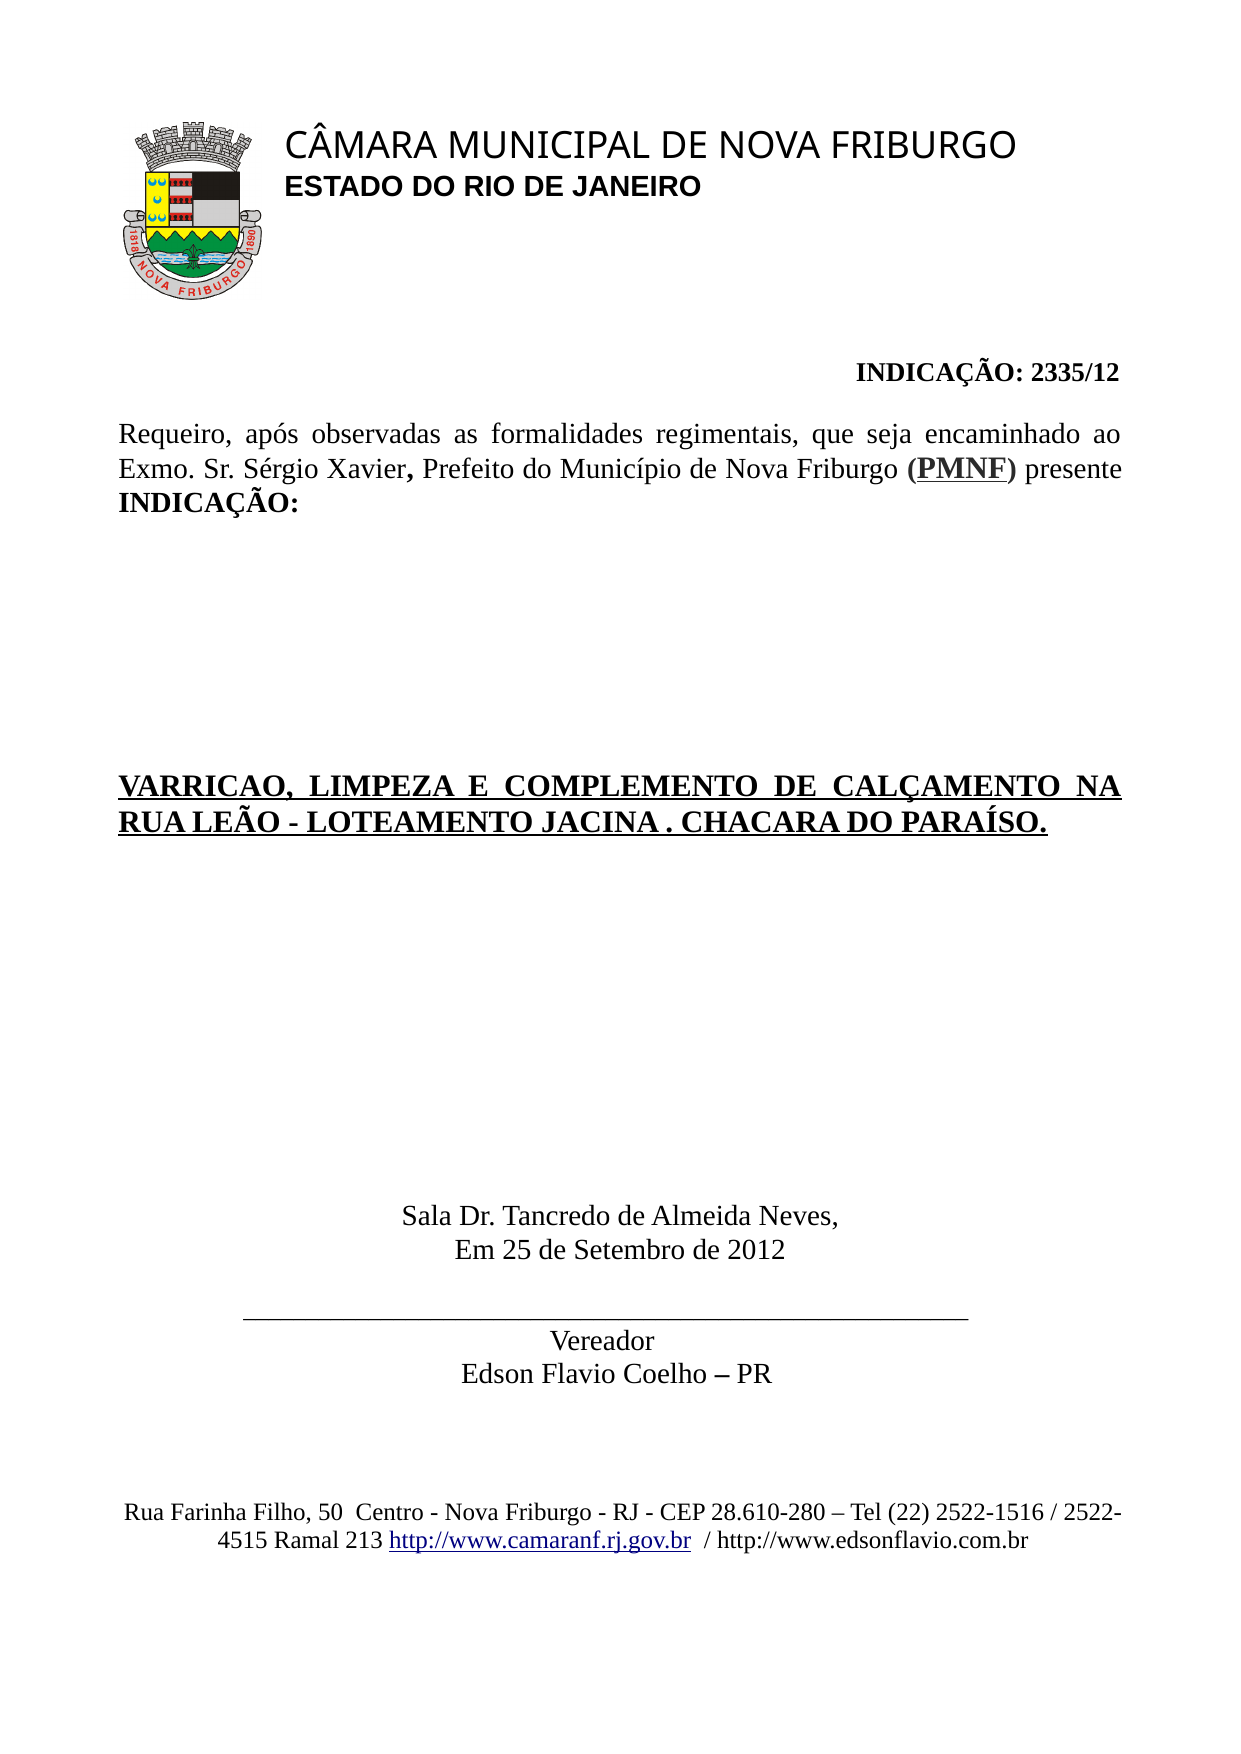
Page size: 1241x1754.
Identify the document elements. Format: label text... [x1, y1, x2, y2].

text Rua Farinha Filho, 50 Centro - Nova Friburgo - RJ - CEP 28.610-280 – Tel (22) 2522-1516 / 2522-4515 Ramal 213 http://www.camaranf.rj.gov.br / http://www.edsonflavio.com.br [118, 1497, 1128, 1554]
text Em 25 de Setembro de 2012 [118, 1232, 1122, 1266]
text Requeiro, após observadas as formalidades regimentais, que seja encaminhado ao Exmo. Sr. Sérgio Xavier, Prefeito do Município de Nova Friburgo (PMNF) presente INDICAÇÃO: [118, 416, 1122, 519]
text Sala Dr. Tancredo de Almeida Neves, [118, 1198, 1122, 1232]
text VARRICAO, LIMPEZA E COMPLEMENTO DE CALÇAMENTO NA [118, 767, 1122, 798]
text CÂMARA MUNICIPAL DE NOVA FRIBURGO ESTADO DO RIO DE JANEIRO [118, 118, 1122, 303]
text INDICAÇÃO: 2335/12 [118, 356, 1122, 387]
text Vereador [118, 1323, 1122, 1357]
text RUA LEÃO - LOTEAMENTO JACINA . CHACARA DO PARAÍSO. [118, 800, 1122, 839]
text Edson Flavio Coelho – PR [118, 1357, 1122, 1390]
text __________________________________________________________ [118, 1294, 1122, 1323]
